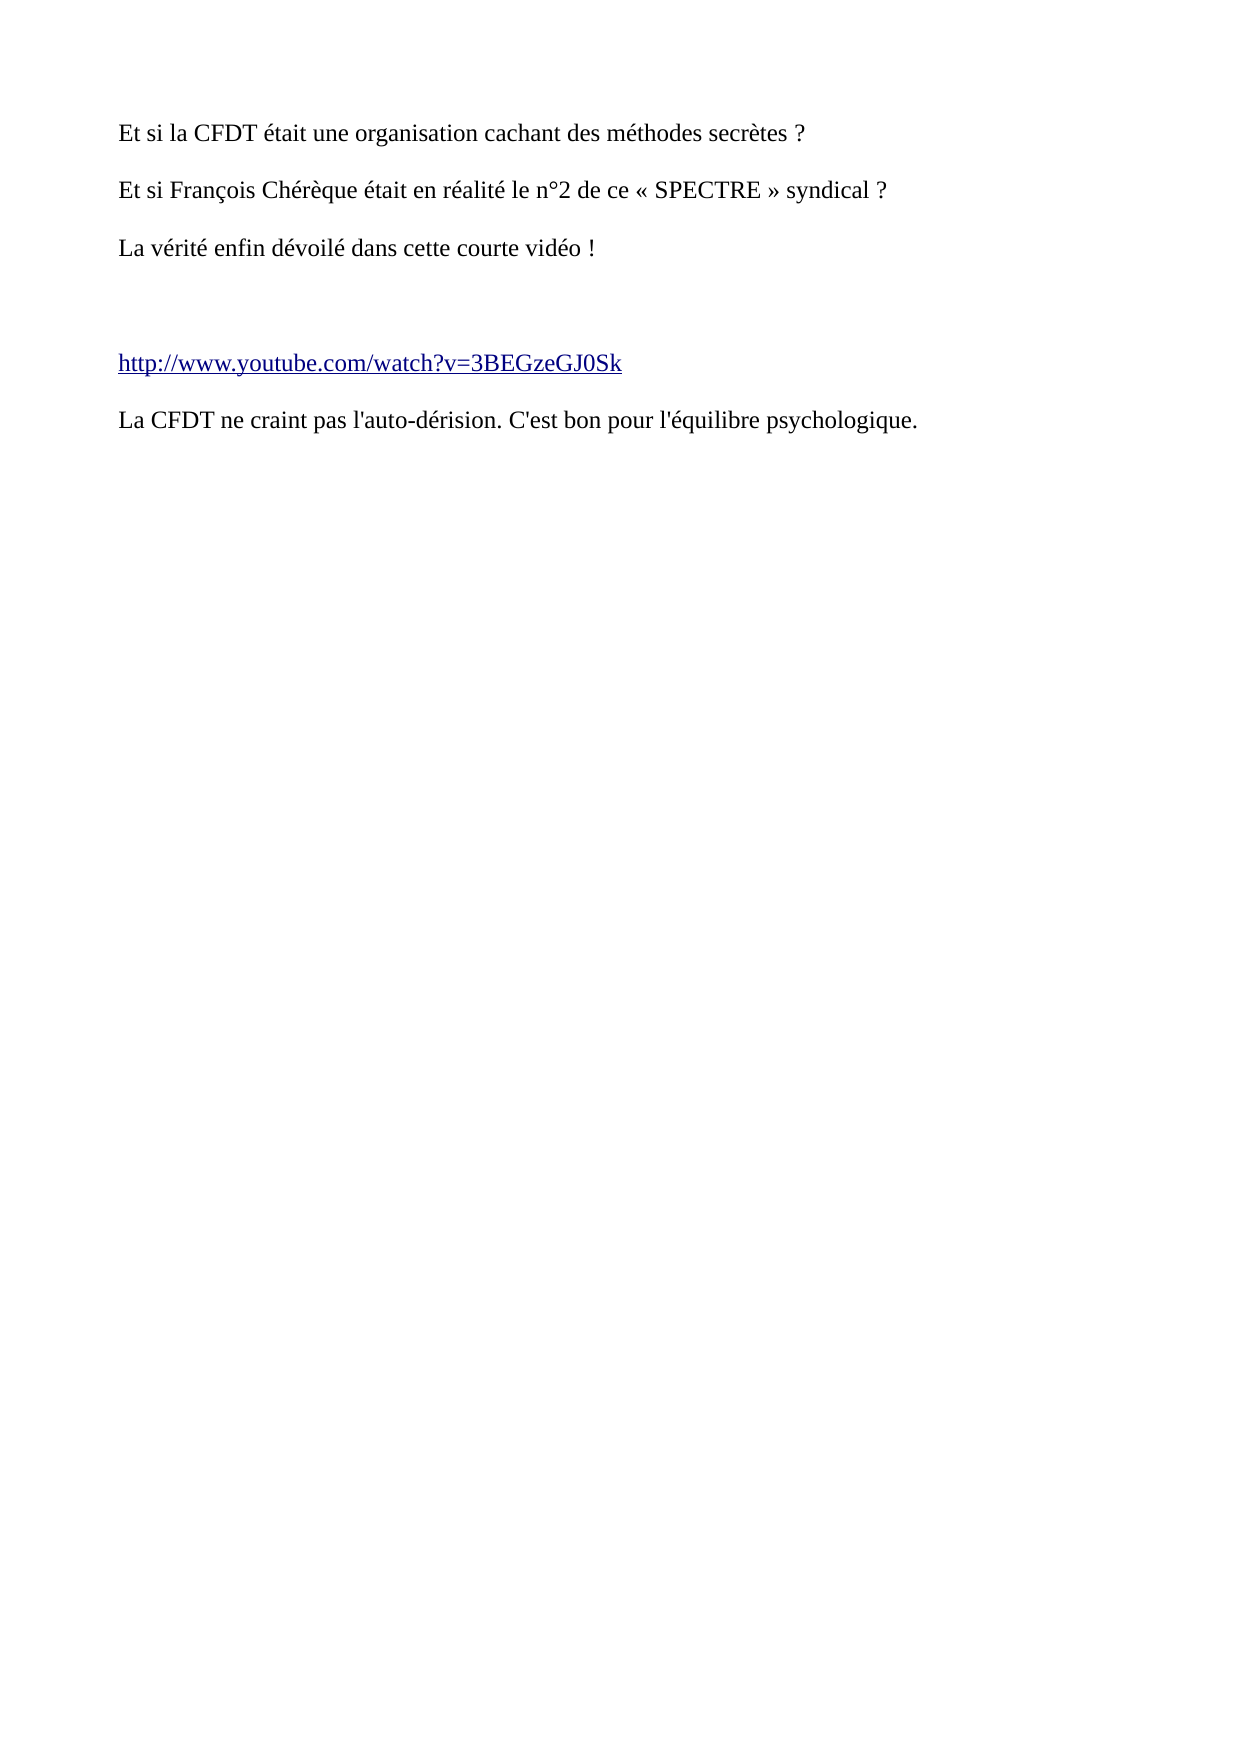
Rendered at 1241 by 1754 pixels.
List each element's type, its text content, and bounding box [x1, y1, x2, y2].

text Et si François Chérèque était en réalité le n°2 de ce « SPECTRE » syndical ? [118, 176, 1122, 204]
text Et si la CFDT était une organisation cachant des méthodes secrètes ? [118, 118, 1122, 147]
text La CFDT ne craint pas l'auto-dérision. C'est bon pour l'équilibre psychologique. [118, 406, 1122, 434]
text http://www.youtube.com/watch?v=3BEGzeGJ0Sk [118, 348, 1122, 377]
text La vérité enfin dévoilé dans cette courte vidéo ! [118, 233, 1122, 262]
